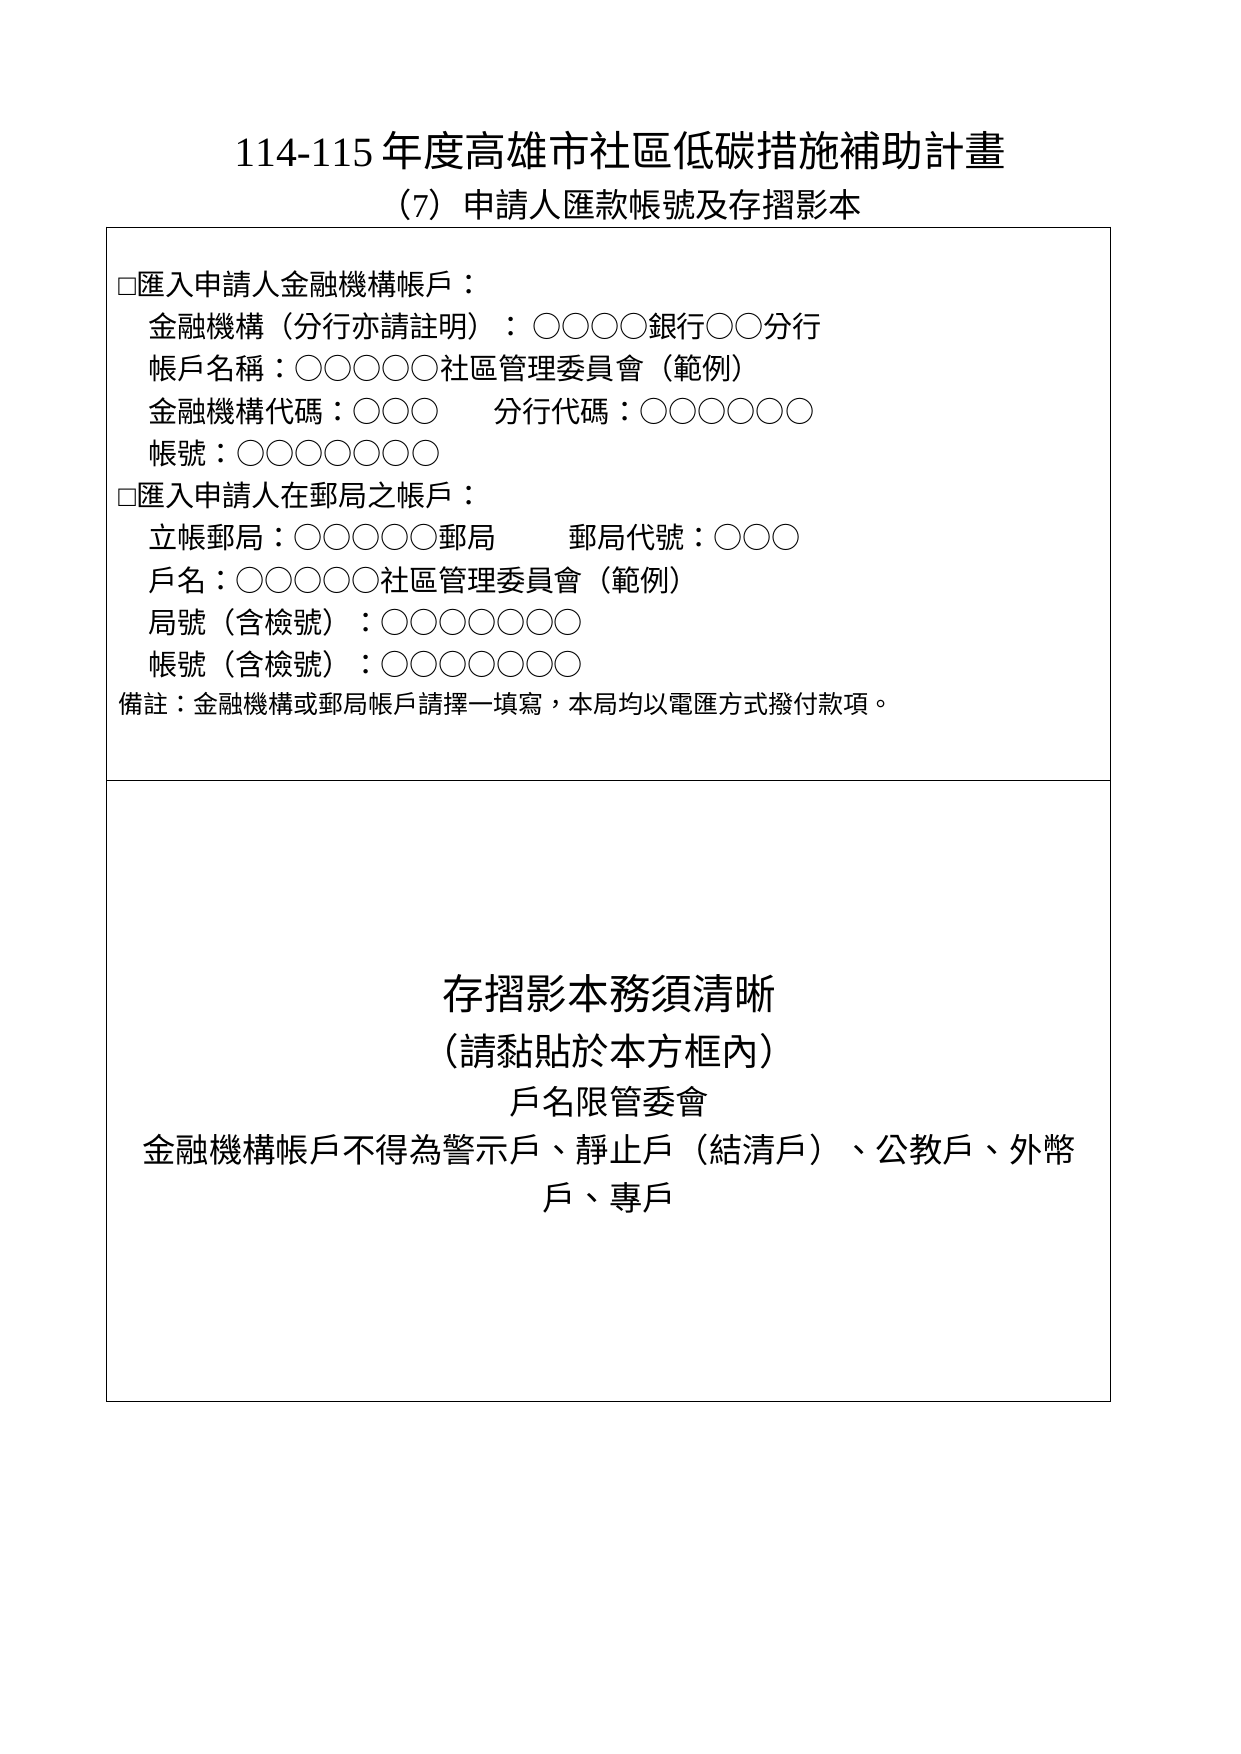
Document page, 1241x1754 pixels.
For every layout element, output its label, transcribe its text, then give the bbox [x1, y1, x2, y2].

subtitle （7）申請人匯款帳號及存摺影本 [118, 178, 1122, 227]
table_cell 存摺影本務須清晰 （請黏貼於本方框內） 戶名限管委會 金融機構帳戶不得為警示戶、靜止戶（結清戶）、公教戶、外幣戶、專戶 [107, 781, 1110, 1401]
subtitle 114-115年度高雄市社區低碳措施補助計畫 [118, 118, 1122, 178]
table_header □匯入申請人金融機構帳戶： 金融機構（分行亦請註明）： ○○○○銀行○○分行 帳戶名稱：○○○○○社區管理委員會（範例） 金融機構代碼：○○○ 分行代碼：○○○○○○ 帳號：○○○○○○○ □匯入申請人在郵局之帳戶： 立帳郵局：○○○○○郵局 郵局代號：○○○ 戶名：○○○○○社區管理委員會（範例） 局號（含檢號）：○○○○○○○ 帳號（含檢號）：○○○○○○○ 備註：金融機構或郵局帳戶請擇一填寫，本局均以電匯方式撥付款項。 [107, 228, 1110, 779]
